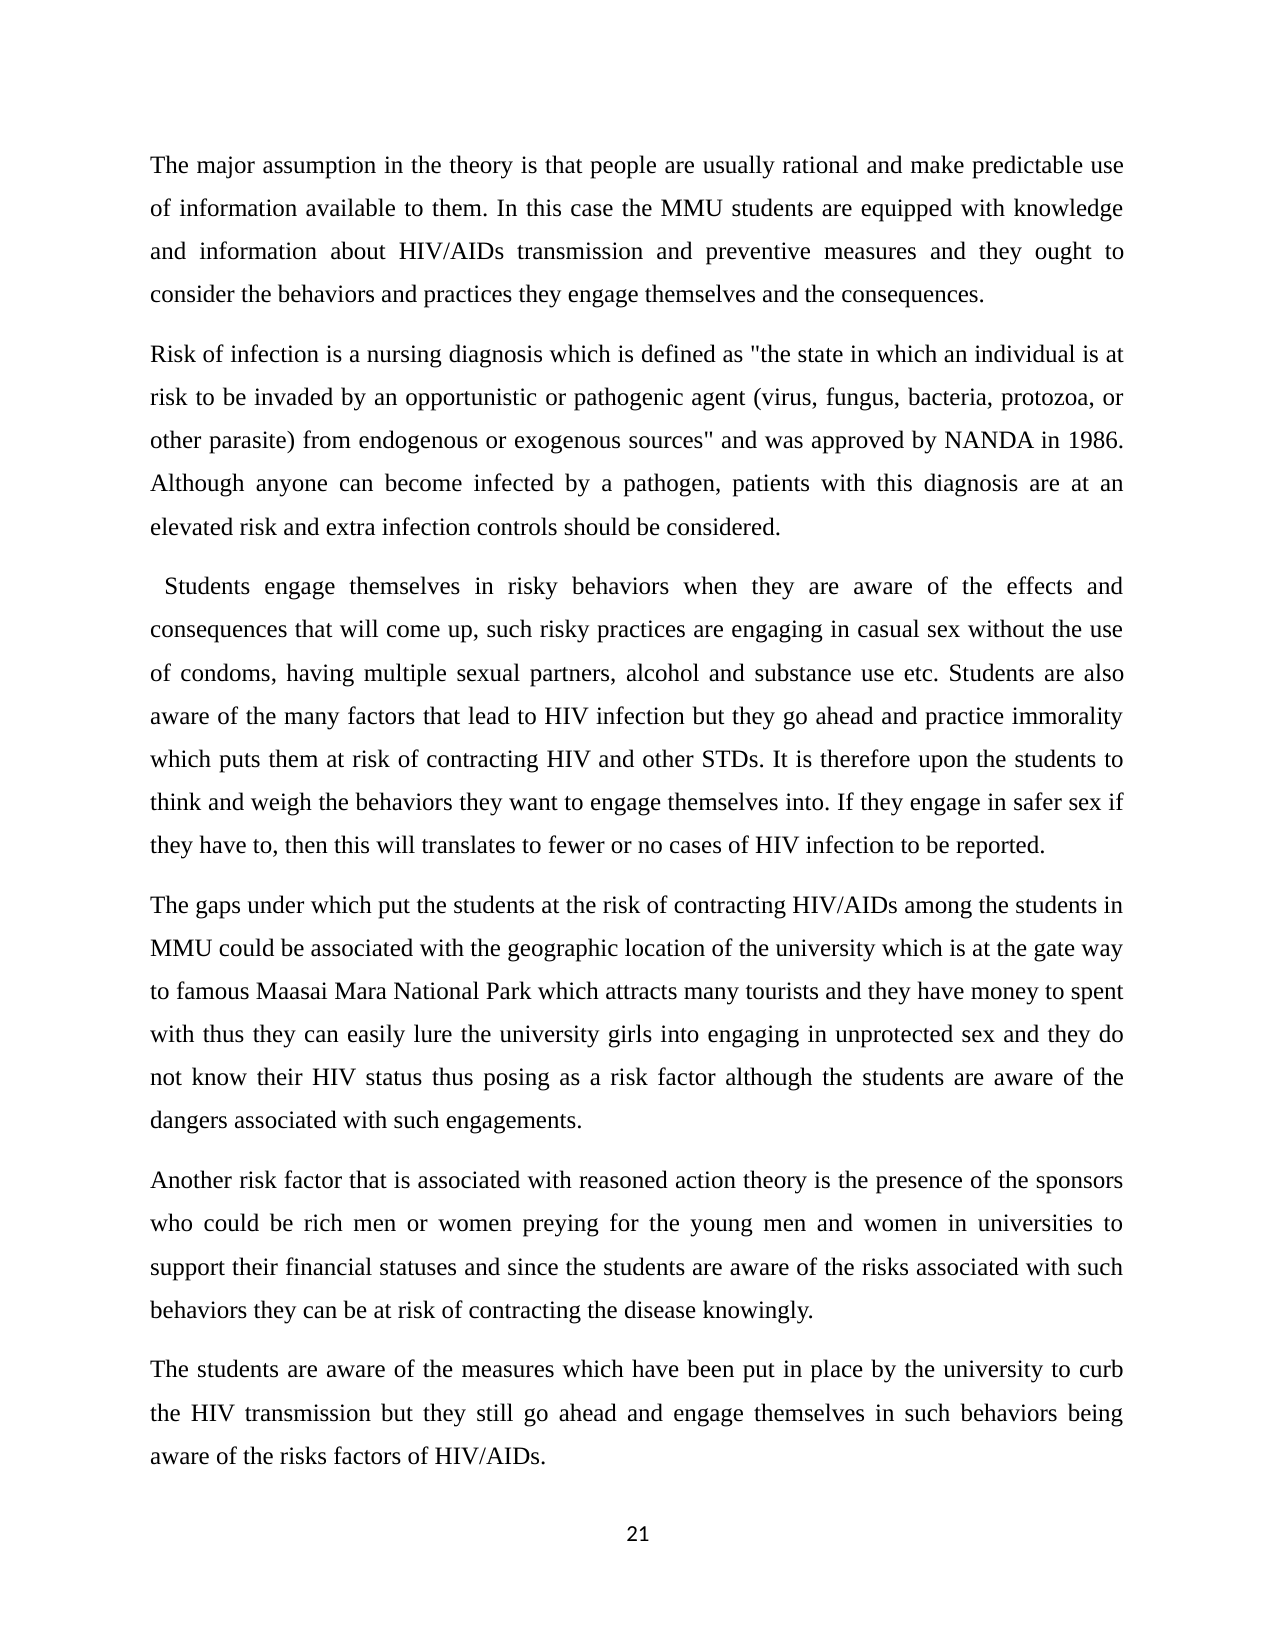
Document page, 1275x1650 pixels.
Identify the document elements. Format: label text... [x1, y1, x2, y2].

text Students engage themselves in risky behaviors when they are aware of the effects and consequences that will come up, such risky practices are engaging in casual sex without the use of condoms, having multiple sexual partners, alcohol and substance use etc. Students are also aware of the many factors that lead to HIV infection but they go ahead and practice immorality which puts them at risk of contracting HIV and other STDs. It is therefore upon the students to think and weigh the behaviors they want to engage themselves into. If they engage in safer sex if they have to, then this will translates to fewer or no cases of HIV infection to be reported. [150, 571, 1125, 859]
text The students are aware of the measures which have been put in place by the university to curb the HIV transmission but they still go ahead and engage themselves in such behaviors being aware of the risks factors of HIV/AIDs. [150, 1354, 1125, 1469]
text The gaps under which put the students at the risk of contracting HIV/AIDs among the students in MMU could be associated with the geographic location of the university which is at the gate way to famous Maasai Mara National Park which attracts many tourists and they have money to spent with thus they can easily lure the university girls into engaging in unprotected sex and they do not know their HIV status thus posing as a risk factor although the students are aware of the dangers associated with such engagements. [150, 890, 1125, 1134]
text Risk of infection is a nursing diagnosis which is defined as "the state in which an individual is at risk to be invaded by an opportunistic or pathogenic agent (virus, fungus, bacteria, protozoa, or other parasite) from endogenous or exogenous sources" and was approved by NANDA in 1986. Although anyone can become infected by a pathogen, patients with this diagnosis are at an elevated risk and extra infection controls should be considered. [150, 339, 1125, 540]
text Another risk factor that is associated with reasoned action theory is the presence of the sponsors who could be rich men or women preying for the young men and women in universities to support their financial statuses and since the students are aware of the risks associated with such behaviors they can be at risk of contracting the disease knowingly. [150, 1165, 1125, 1323]
text The major assumption in the theory is that people are usually rational and make predictable use of information available to them. In this case the MMU students are equipped with knowledge and information about HIV/AIDs transmission and preventive measures and they ought to consider the behaviors and practices they engage themselves and the consequences. [150, 150, 1125, 308]
